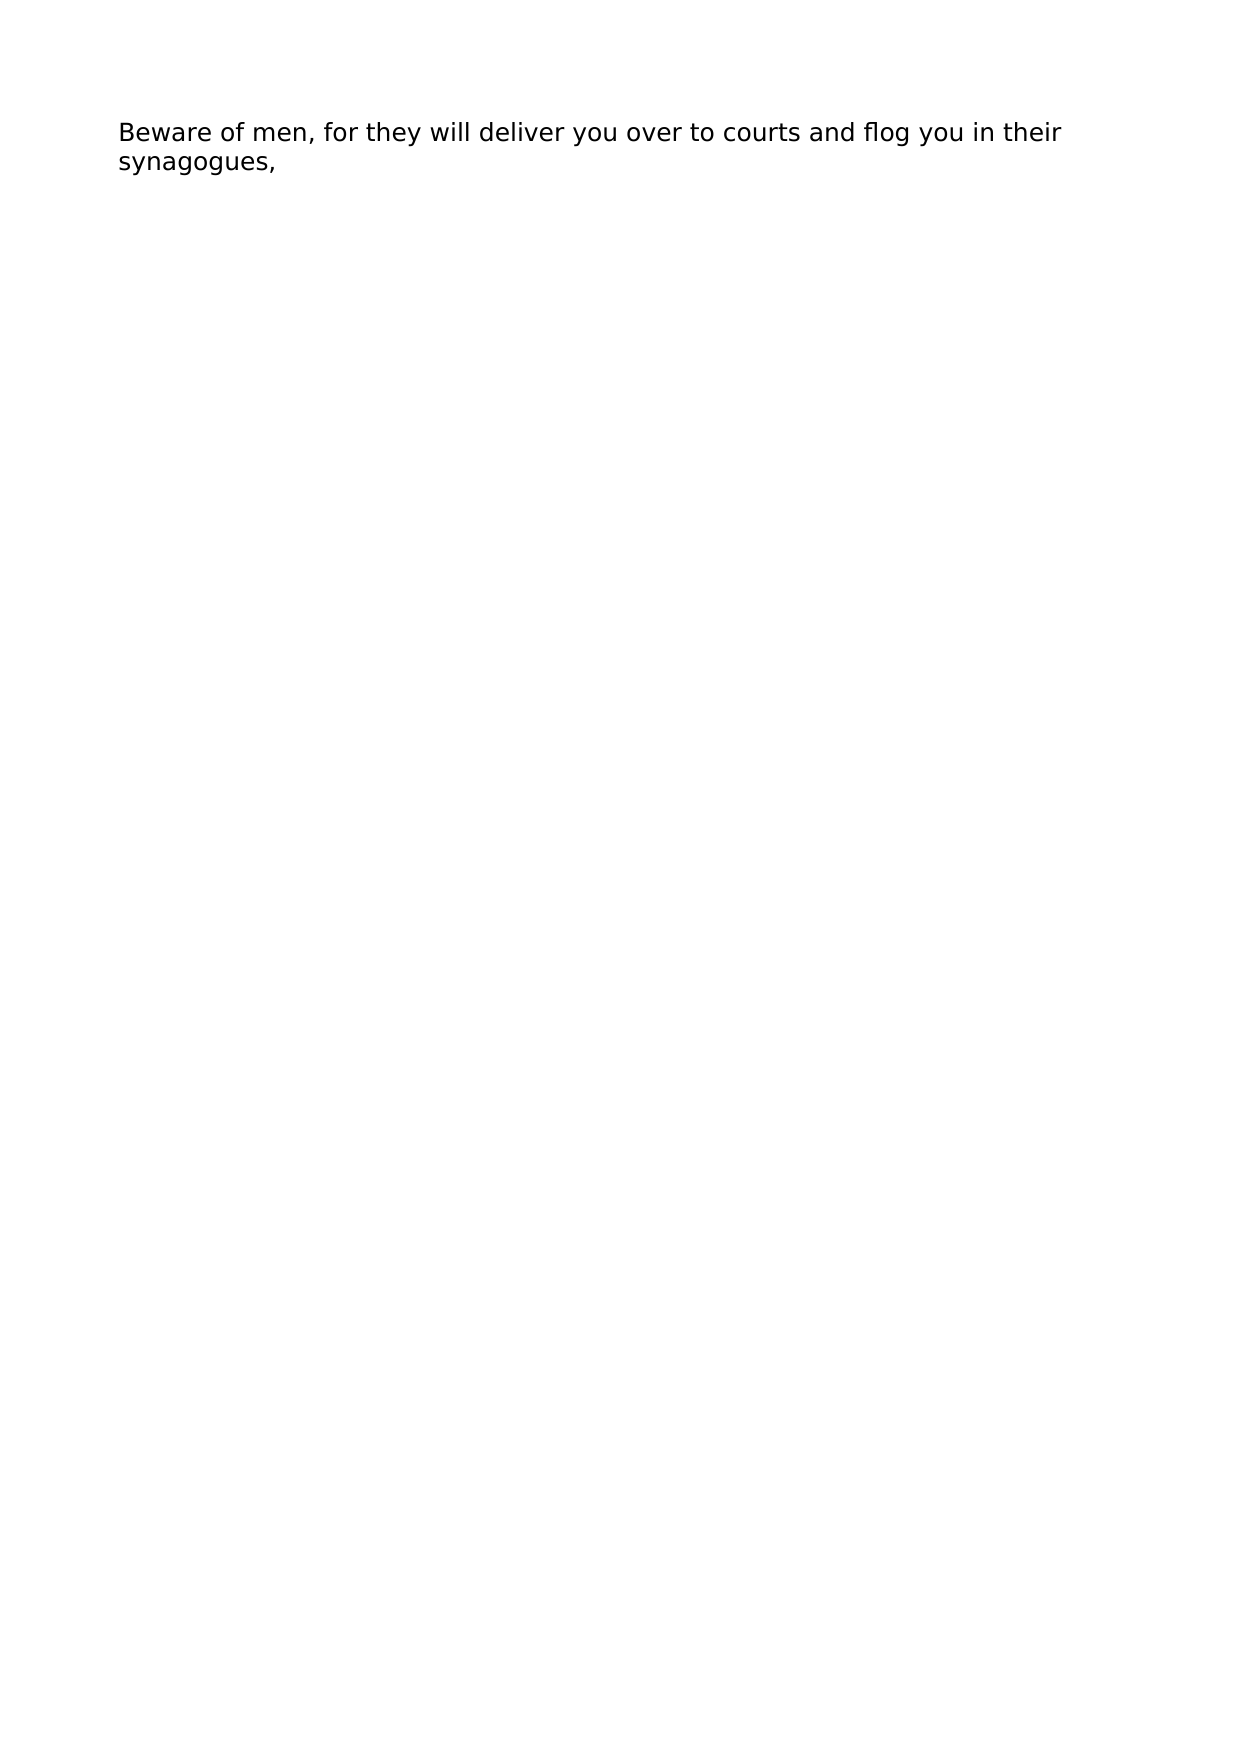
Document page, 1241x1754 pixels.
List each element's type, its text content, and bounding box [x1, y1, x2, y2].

text Beware of men, for they will deliver you over to courts and flog you in their synagogues, [118, 118, 1122, 176]
